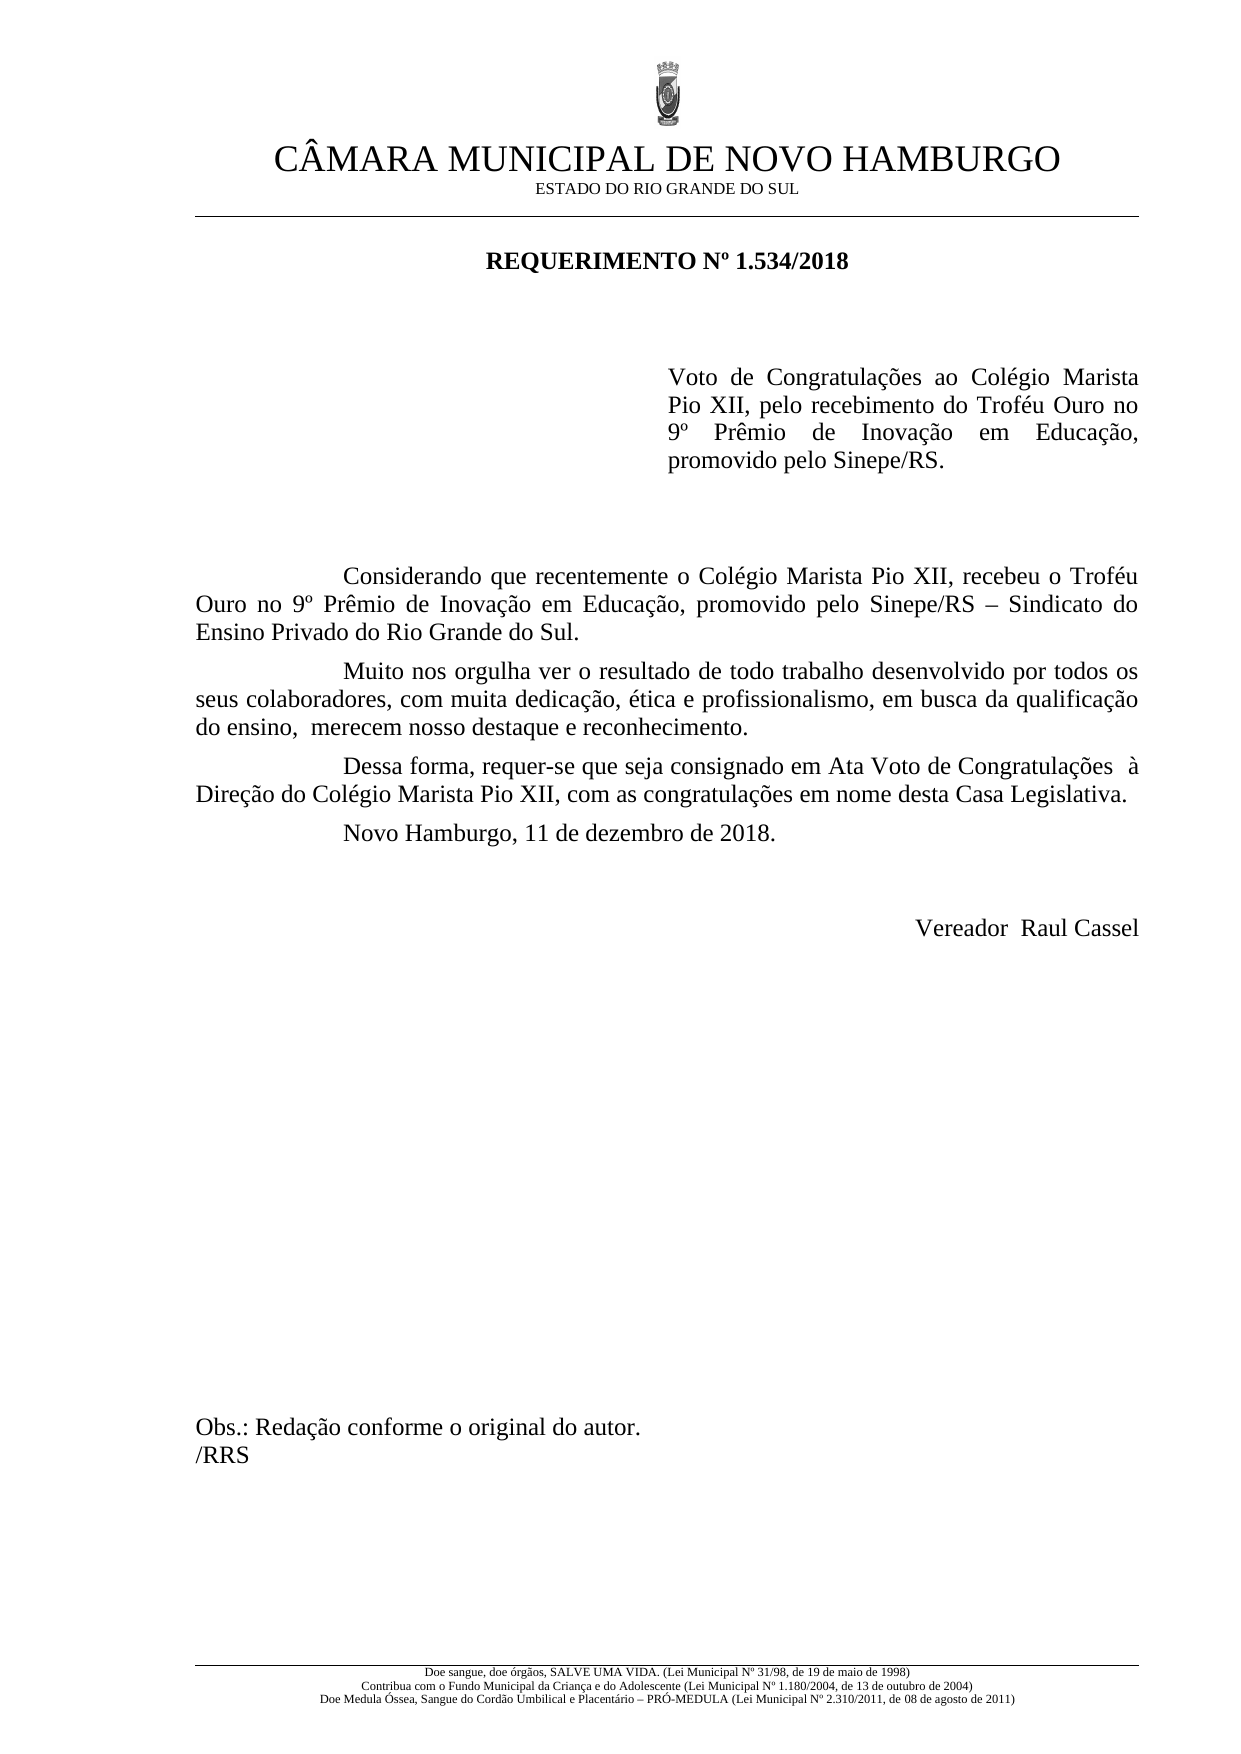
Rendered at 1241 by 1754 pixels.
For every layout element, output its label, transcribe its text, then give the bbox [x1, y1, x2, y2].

text Considerando que recentemente o Colégio Marista Pio XII, recebeu o Troféu Ouro no 9º Prêmio de Inovação em Educação, promovido pelo Sinepe/RS – Sindicato do Ensino Privado do Rio Grande do Sul. [195, 562, 1139, 646]
text Vereador Raul Cassel [195, 914, 1139, 942]
text REQUERIMENTO Nº 1.534/2018 [195, 247, 1139, 274]
text Obs.: Redação conforme o original do autor. [195, 1413, 1139, 1441]
text Dessa forma, requer-se que seja consignado em Ata Voto de Congratulações à Direção do Colégio Marista Pio XII, com as congratulações em nome desta Casa Legislativa. [195, 752, 1139, 808]
text Voto de Congratulações ao Colégio Marista Pio XII, pelo recebimento do Troféu Ouro no 9º Prêmio de Inovação em Educação, promovido pelo Sinepe/RS. [668, 363, 1139, 474]
text Novo Hamburgo, 11 de dezembro de 2018. [343, 819, 1139, 847]
text Muito nos orgulha ver o resultado de todo trabalho desenvolvido por todos os seus colaboradores, com muita dedicação, ética e profissionalismo, em busca da qualificação do ensino, merecem nosso destaque e reconhecimento. [195, 657, 1139, 740]
text /RRS [195, 1441, 1139, 1468]
